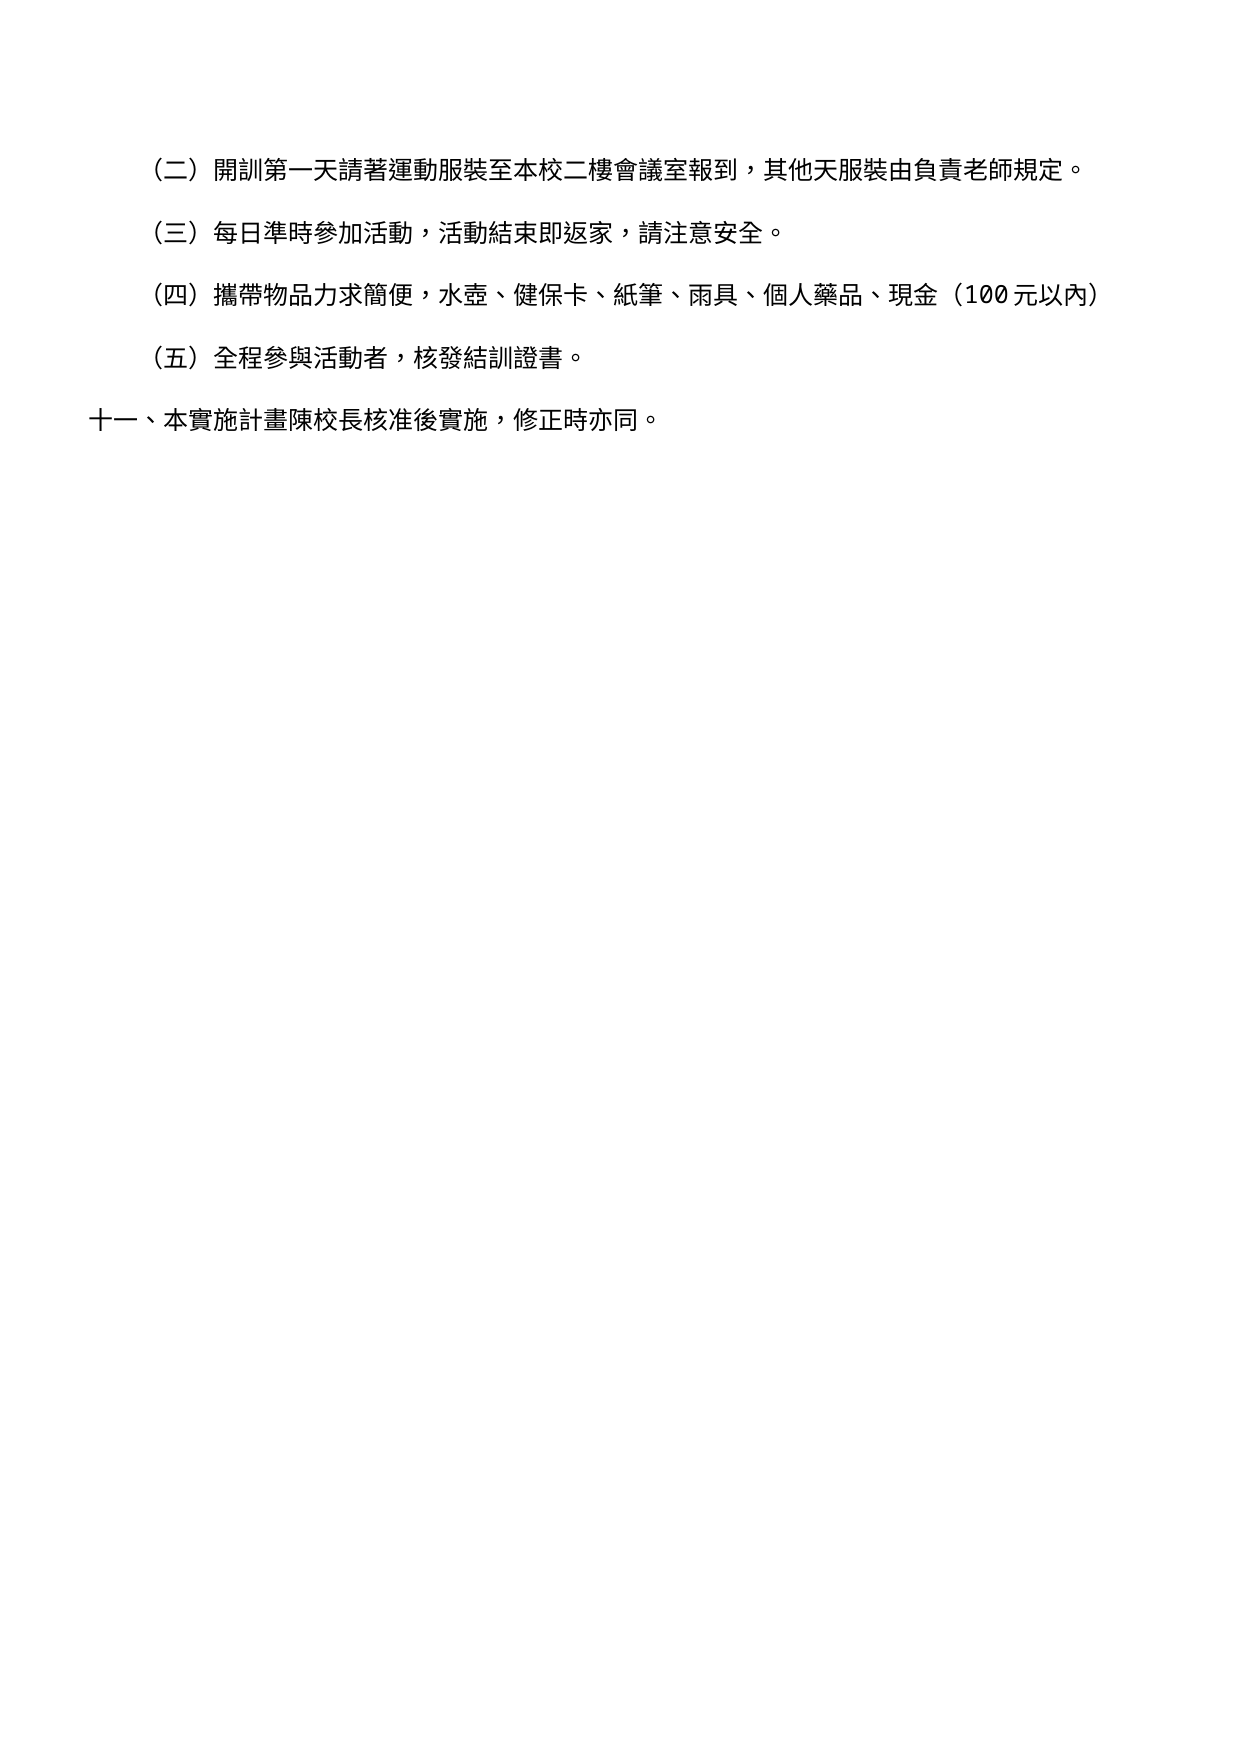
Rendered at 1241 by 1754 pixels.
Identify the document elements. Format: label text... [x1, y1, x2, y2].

text 十一、本實施計畫陳校長核准後實施，修正時亦同。 [89, 377, 1152, 439]
text （二）開訓第一天請著運動服裝至本校二樓會議室報到，其他天服裝由負責老師規定。 [139, 127, 1152, 189]
text （四）攜帶物品力求簡便，水壺、健保卡、紙筆、雨具、個人藥品、現金（100元以內） [89, 252, 1152, 314]
text （三）每日準時參加活動，活動結束即返家，請注意安全。 [89, 189, 1152, 252]
text （五）全程參與活動者，核發結訓證書。 [89, 314, 1152, 377]
